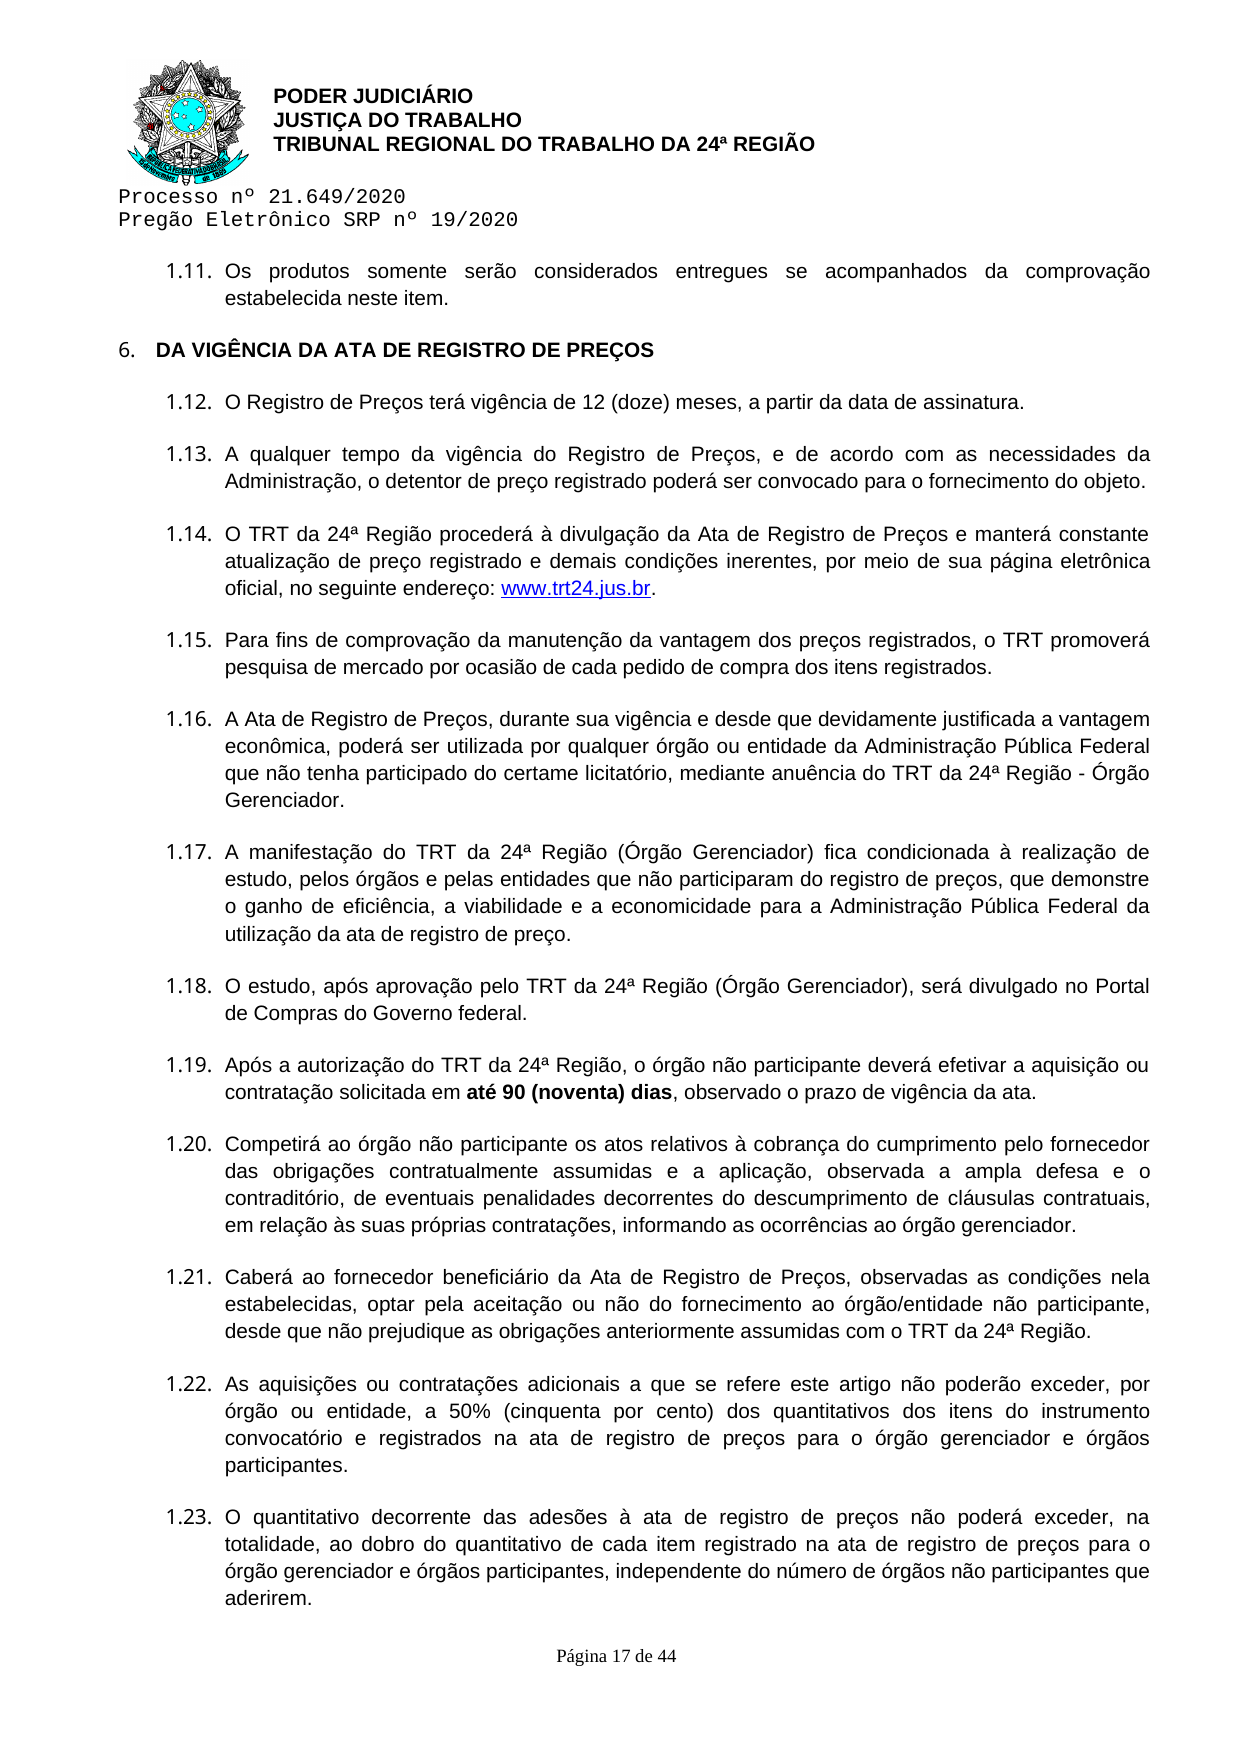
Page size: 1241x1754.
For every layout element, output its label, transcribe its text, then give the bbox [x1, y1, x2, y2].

list A qualquer tempo da vigência do Registro de Preços, e de acordo com as necessidades da Administração, o detentor de preço registrado poderá ser convocado para o fornecimento do objeto. [165, 440, 1152, 494]
list O quantitativo decorrente das adesões à ata de registro de preços não poderá exceder, na totalidade, ao dobro do quantitativo de cada item registrado na ata de registro de preços para o órgão gerenciador e órgãos participantes, independente do número de órgãos não participantes que aderirem. [165, 1503, 1152, 1611]
list DA VIGÊNCIA DA ATA DE REGISTRO DE PREÇOS [118, 336, 1152, 363]
list O Registro de Preços terá vigência de 12 (doze) meses, a partir da data de assinatura. [165, 388, 1152, 415]
list O TRT da 24ª Região procederá à divulgação da Ata de Registro de Preços e manterá constante atualização de preço registrado e demais condições inerentes, por meio de sua página eletrônica oficial, no seguinte endereço: www.trt24.jus.br. [165, 519, 1152, 601]
list A manifestação do TRT da 24ª Região (Órgão Gerenciador) fica condicionada à realização de estudo, pelos órgãos e pelas entidades que não participaram do registro de preços, que demonstre o ganho de eficiência, a viabilidade e a economicidade para a Administração Pública Federal da utilização da ata de registro de preço. [165, 838, 1152, 946]
list Os produtos somente serão considerados entregues se acompanhados da comprovação estabelecida neste item. [165, 257, 1152, 311]
list O estudo, após aprovação pelo TRT da 24ª Região (Órgão Gerenciador), será divulgado no Portal de Compras do Governo federal. [165, 971, 1152, 1026]
picture [126, 59, 251, 186]
list Para fins de comprovação da manutenção da vantagem dos preços registrados, o TRT promoverá pesquisa de mercado por ocasião de cada pedido de compra dos itens registrados. [165, 626, 1152, 680]
list A Ata de Registro de Preços, durante sua vigência e desde que devidamente justificada a vantagem econômica, poderá ser utilizada por qualquer órgão ou entidade da Administração Pública Federal que não tenha participado do certame licitatório, mediante anuência do TRT da 24ª Região - Órgão Gerenciador. [165, 705, 1152, 813]
list Após a autorização do TRT da 24ª Região, o órgão não participante deverá efetivar a aquisição ou contratação solicitada em até 90 (noventa) dias, observado o prazo de vigência da ata. [165, 1051, 1152, 1105]
list Competirá ao órgão não participante os atos relativos à cobrança do cumprimento pelo fornecedor das obrigações contratualmente assumidas e a aplicação, observada a ampla defesa e o contraditório, de eventuais penalidades decorrentes do descumprimento de cláusulas contratuais, em relação às suas próprias contratações, informando as ocorrências ao órgão gerenciador. [165, 1130, 1152, 1238]
list Caberá ao fornecedor beneficiário da Ata de Registro de Preços, observadas as condições nela estabelecidas, optar pela aceitação ou não do fornecimento ao órgão/entidade não participante, desde que não prejudique as obrigações anteriormente assumidas com o TRT da 24ª Região. [165, 1263, 1152, 1344]
list As aquisições ou contratações adicionais a que se refere este artigo não poderão exceder, por órgão ou entidade, a 50% (cinquenta por cento) dos quantitativos dos itens do instrumento convocatório e registrados na ata de registro de preços para o órgão gerenciador e órgãos participantes. [165, 1369, 1152, 1478]
